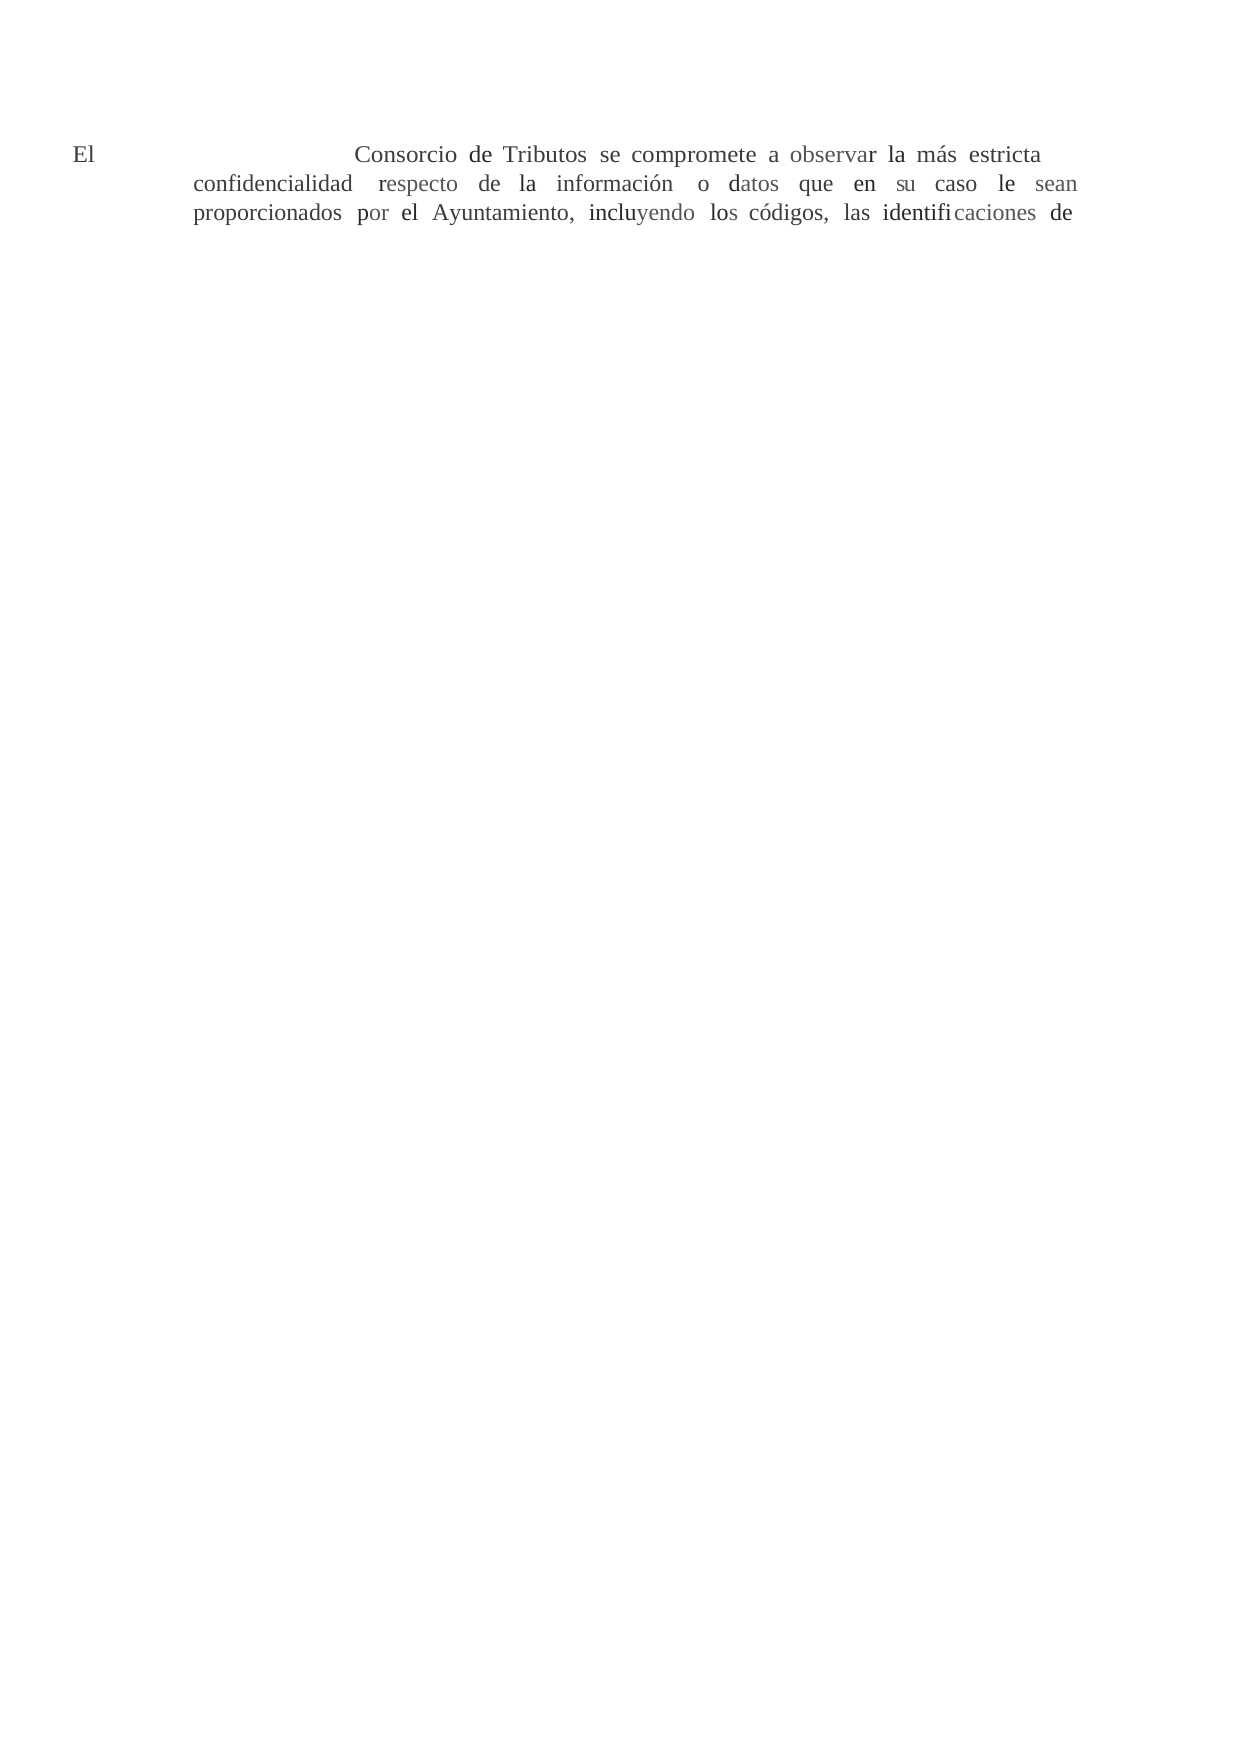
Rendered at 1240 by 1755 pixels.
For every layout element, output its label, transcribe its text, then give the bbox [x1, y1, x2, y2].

text El [72, 139, 200, 167]
text confidencialidad respecto de la información o datos que en su caso le sean proporcionados por el Ayuntamiento, incluyendo los códigos, las identificaciones de [193, 169, 1080, 225]
text Consorcio de Tributos se compromete a observar la más estricta [354, 139, 1092, 167]
